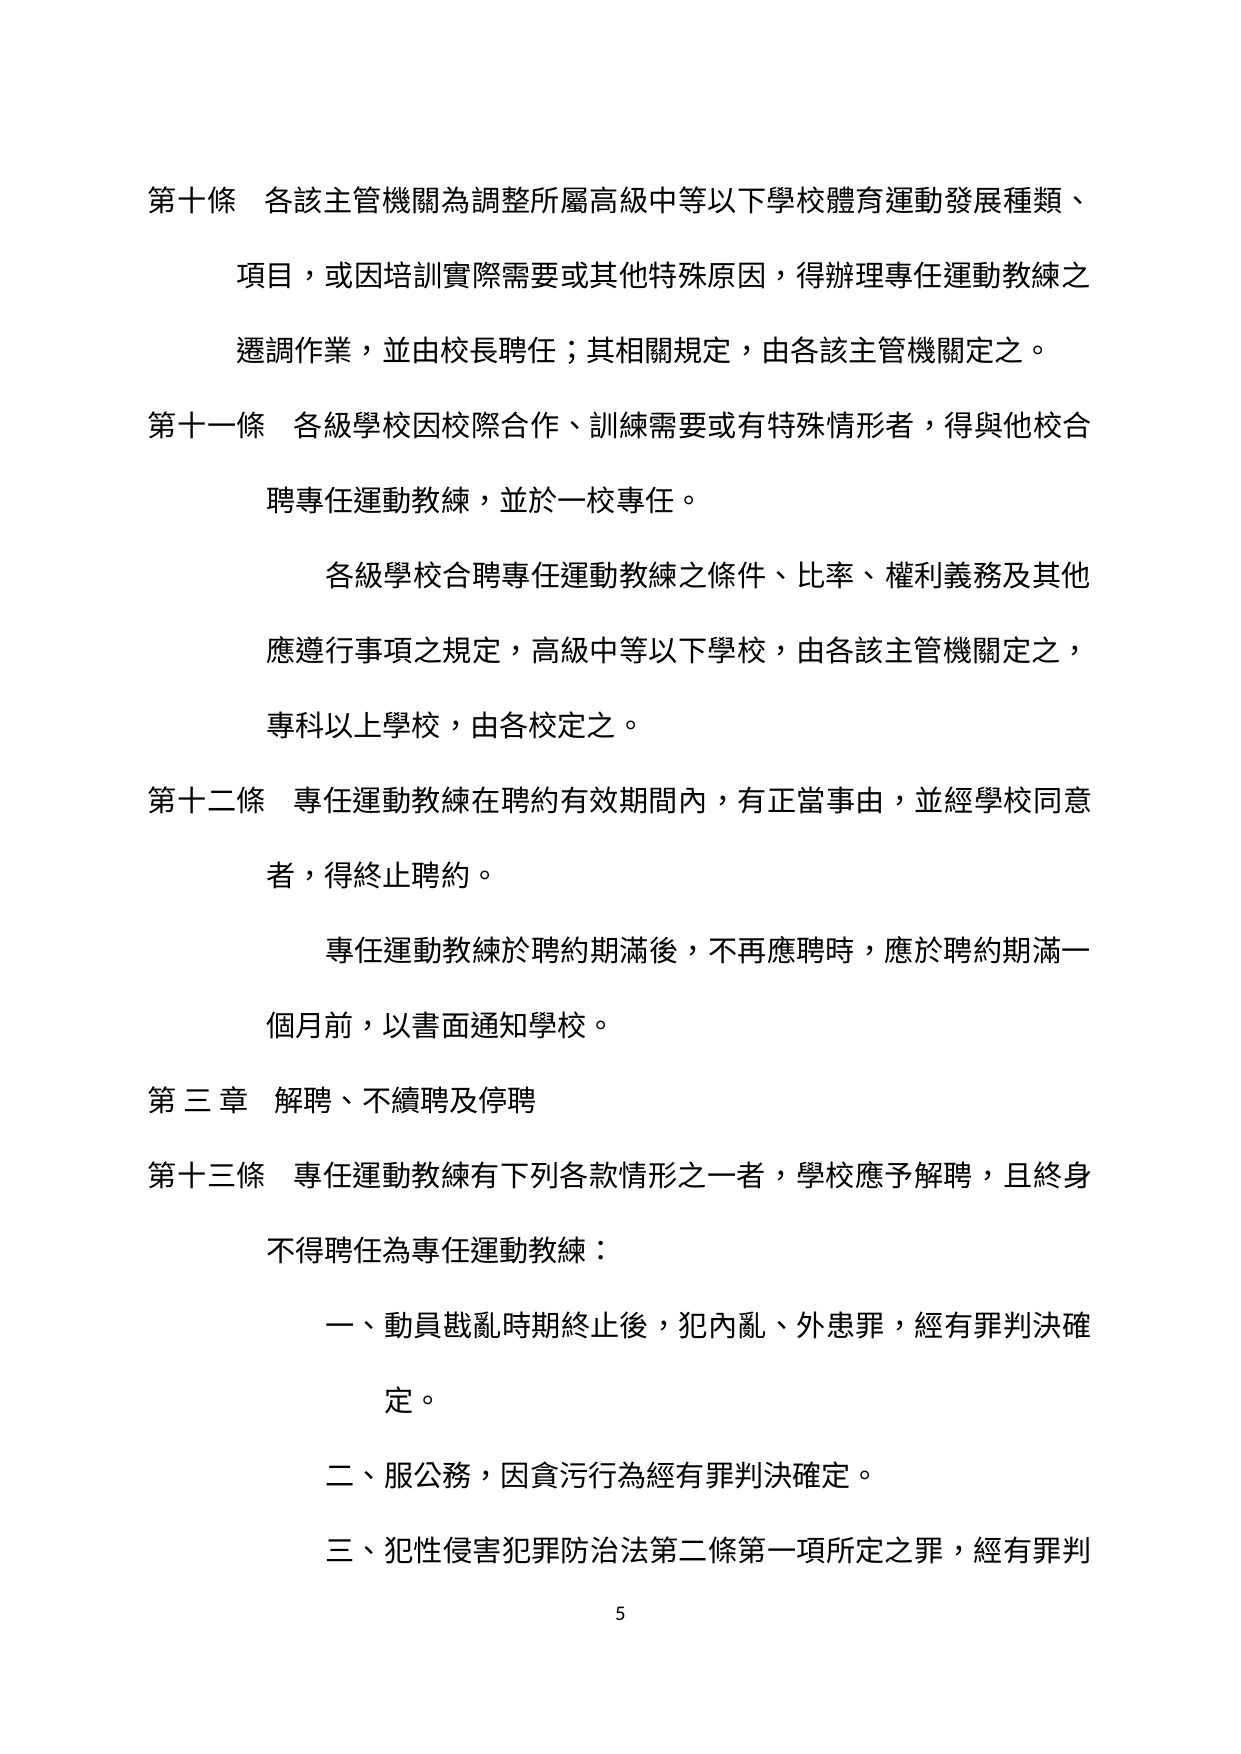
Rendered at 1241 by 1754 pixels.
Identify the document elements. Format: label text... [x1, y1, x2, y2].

text 第 三 章 解聘、不續聘及停聘 [148, 1061, 1092, 1136]
text 第十一條 各級學校因校際合作、訓練需要或有特殊情形者，得與他校合聘專任運動教練，並於一校專任。 [148, 386, 1092, 536]
list 服公務，因貪污行為經有罪判決確定。 [325, 1436, 1092, 1511]
list 動員戡亂時期終止後，犯內亂、外患罪，經有罪判決確定。 [325, 1286, 1092, 1436]
text 專任運動教練於聘約期滿後，不再應聘時，應於聘約期滿一個月前，以書面通知學校。 [266, 911, 1092, 1061]
text 第十條 各該主管機關為調整所屬高級中等以下學校體育運動發展種類、項目，或因培訓實際需要或其他特殊原因，得辦理專任運動教練之遷調作業，並由校長聘任；其相關規定，由各該主管機關定之。 [148, 161, 1092, 386]
text 第十三條 專任運動教練有下列各款情形之一者，學校應予解聘，且終身不得聘任為專任運動教練： [148, 1136, 1092, 1286]
text 第十二條 專任運動教練在聘約有效期間內，有正當事由，並經學校同意者，得終止聘約。 [148, 761, 1092, 911]
text 各級學校合聘專任運動教練之條件、比率、權利義務及其他應遵行事項之規定，高級中等以下學校，由各該主管機關定之，專科以上學校，由各校定之。 [266, 536, 1092, 761]
list 犯性侵害犯罪防治法第二條第一項所定之罪，經有罪判 [325, 1511, 1092, 1586]
